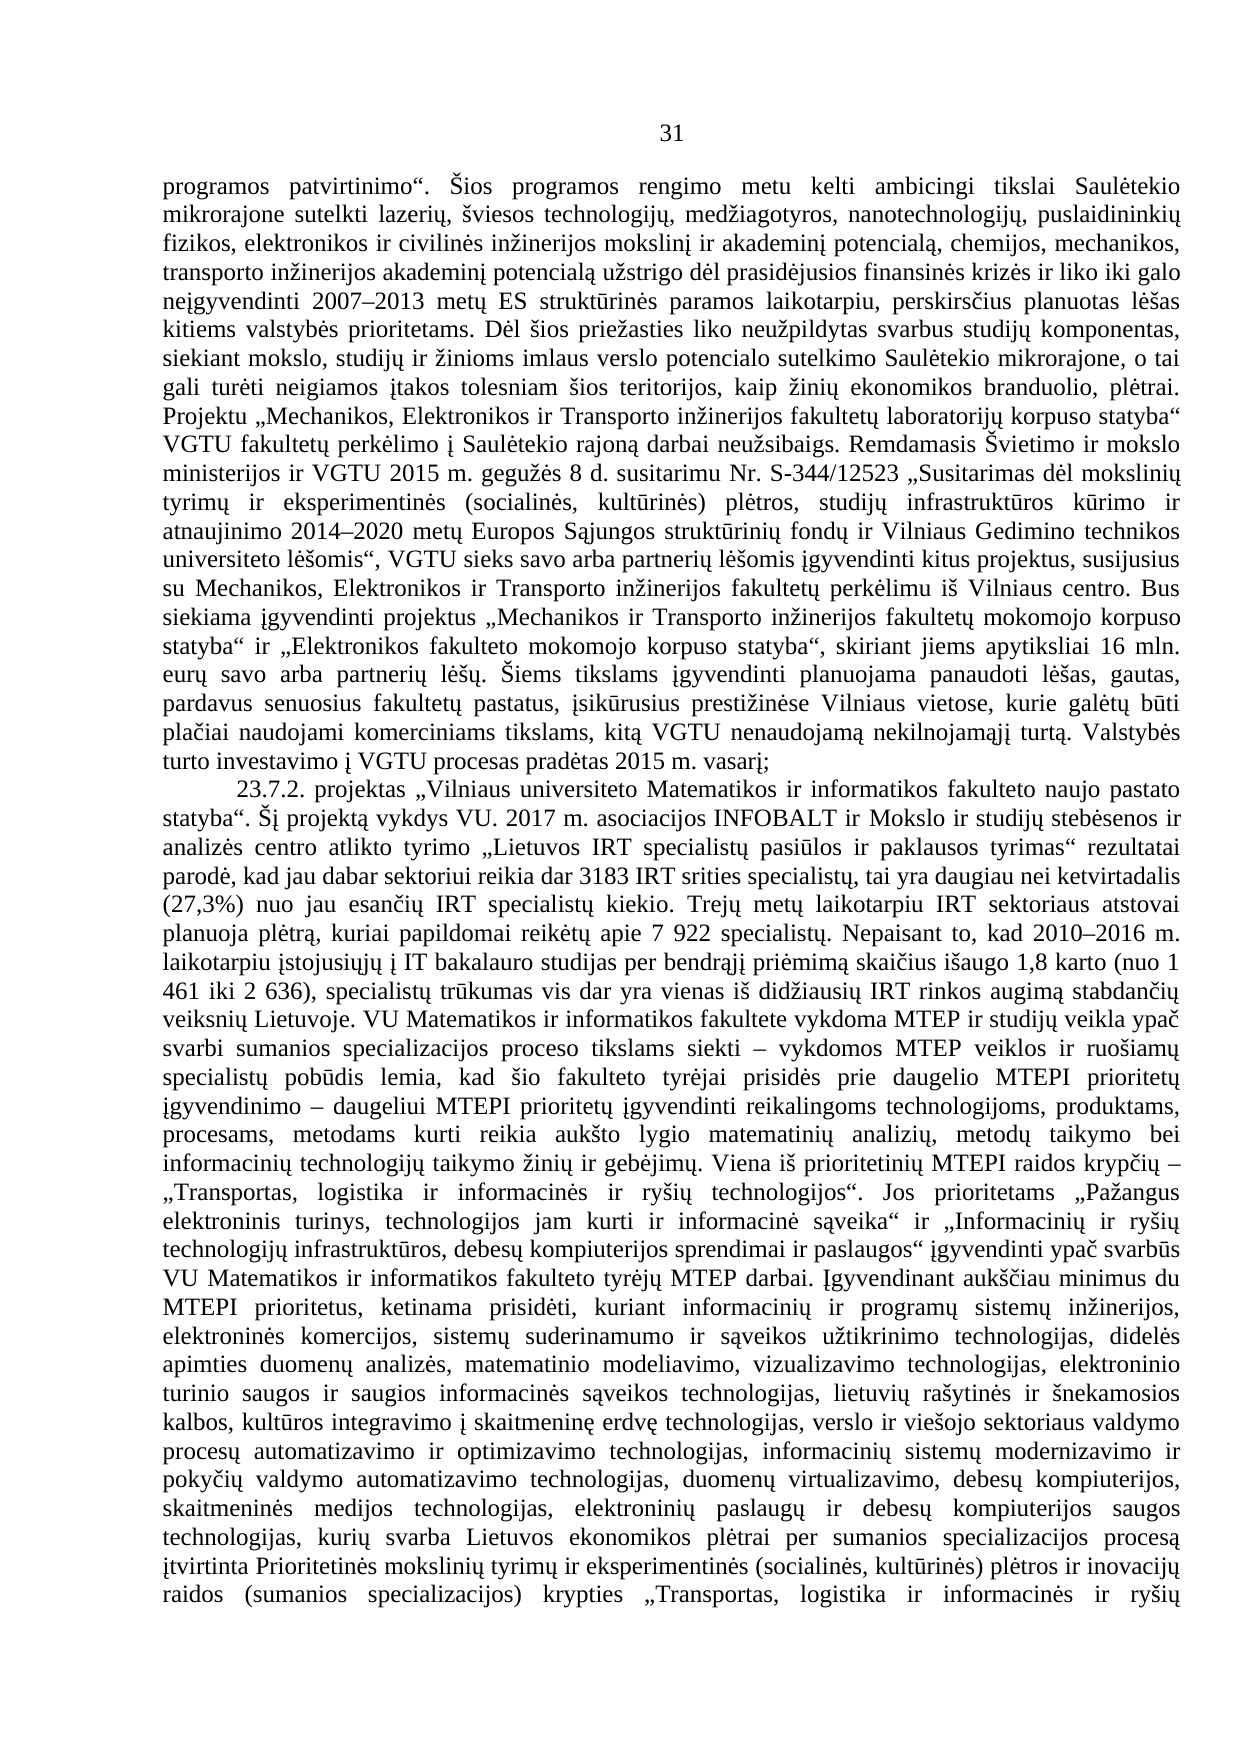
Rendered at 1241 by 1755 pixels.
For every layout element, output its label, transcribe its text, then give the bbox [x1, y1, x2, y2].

text 23.7.2. projektas „Vilniaus universiteto Matematikos ir informatikos fakulteto naujo pastato statyba“. Šį projektą vykdys VU. 2017 m. asociacijos INFOBALT ir Mokslo ir studijų stebėsenos ir analizės centro atlikto tyrimo „Lietuvos IRT specialistų pasiūlos ir paklausos tyrimas“ rezultatai parodė, kad jau dabar sektoriui reikia dar 3183 IRT srities specialistų, tai yra daugiau nei ketvirtadalis (27,3%) nuo jau esančių IRT specialistų kiekio. Trejų metų laikotarpiu IRT sektoriaus atstovai planuoja plėtrą, kuriai papildomai reikėtų apie 7 922 specialistų. Nepaisant to, kad 2010–2016 m. laikotarpiu įstojusiųjų į IT bakalauro studijas per bendrąjį priėmimą skaičius išaugo 1,8 karto (nuo 1 461 iki 2 636), specialistų trūkumas vis dar yra vienas iš didžiausių IRT rinkos augimą stabdančių veiksnių Lietuvoje. VU Matematikos ir informatikos fakultete vykdoma MTEP ir studijų veikla ypač svarbi sumanios specializacijos proceso tikslams siekti – vykdomos MTEP veiklos ir ruošiamų specialistų pobūdis lemia, kad šio fakulteto tyrėjai prisidės prie daugelio MTEPI prioritetų įgyvendinimo – daugeliui MTEPI prioritetų įgyvendinti reikalingoms technologijoms, produktams, procesams, metodams kurti reikia aukšto lygio matematinių analizių, metodų taikymo bei informacinių technologijų taikymo žinių ir gebėjimų. Viena iš prioritetinių MTEPI raidos krypčių – „Transportas, logistika ir informacinės ir ryšių technologijos“. Jos prioritetams „Pažangus elektroninis turinys, technologijos jam kurti ir informacinė sąveika“ ir „Informacinių ir ryšių technologijų infrastruktūros, debesų kompiuterijos sprendimai ir paslaugos“ įgyvendinti ypač svarbūs VU Matematikos ir informatikos fakulteto tyrėjų MTEP darbai. Įgyvendinant aukščiau minimus du MTEPI prioritetus, ketinama prisidėti, kuriant informacinių ir programų sistemų inžinerijos, elektroninės komercijos, sistemų suderinamumo ir sąveikos užtikrinimo technologijas, didelės apimties duomenų analizės, matematinio modeliavimo, vizualizavimo technologijas, elektroninio turinio saugos ir saugios informacinės sąveikos technologijas, lietuvių rašytinės ir šnekamosios kalbos, kultūros integravimo į skaitmeninę erdvę technologijas, verslo ir viešojo sektoriaus valdymo procesų automatizavimo ir optimizavimo technologijas, informacinių sistemų modernizavimo ir pokyčių valdymo automatizavimo technologijas, duomenų virtualizavimo, debesų kompiuterijos, skaitmeninės medijos technologijas, elektroninių paslaugų ir debesų kompiuterijos saugos technologijas, kurių svarba Lietuvos ekonomikos plėtrai per sumanios specializacijos procesą įtvirtinta Prioritetinės mokslinių tyrimų ir eksperimentinės (socialinės, kultūrinės) plėtros ir inovacijų raidos (sumanios specializacijos) krypties „Transportas, logistika ir informacinės ir ryšių [162, 774, 1181, 1608]
text programos patvirtinimo“. Šios programos rengimo metu kelti ambicingi tikslai Saulėtekio mikrorajone sutelkti lazerių, šviesos technologijų, medžiagotyros, nanotechnologijų, puslaidininkių fizikos, elektronikos ir civilinės inžinerijos mokslinį ir akademinį potencialą, chemijos, mechanikos, transporto inžinerijos akademinį potencialą užstrigo dėl prasidėjusios finansinės krizės ir liko iki galo neįgyvendinti 2007–2013 metų ES struktūrinės paramos laikotarpiu, perskirsčius planuotas lėšas kitiems valstybės prioritetams. Dėl šios priežasties liko neužpildytas svarbus studijų komponentas, siekiant mokslo, studijų ir žinioms imlaus verslo potencialo sutelkimo Saulėtekio mikrorajone, o tai gali turėti neigiamos įtakos tolesniam šios teritorijos, kaip žinių ekonomikos branduolio, plėtrai. Projektu „Mechanikos, Elektronikos ir Transporto inžinerijos fakultetų laboratorijų korpuso statyba“ VGTU fakultetų perkėlimo į Saulėtekio rajoną darbai neužsibaigs. Remdamasis Švietimo ir mokslo ministerijos ir VGTU 2015 m. gegužės 8 d. susitarimu Nr. S-344/12523 „Susitarimas dėl mokslinių tyrimų ir eksperimentinės (socialinės, kultūrinės) plėtros, studijų infrastruktūros kūrimo ir atnaujinimo 2014–2020 metų Europos Sąjungos struktūrinių fondų ir Vilniaus Gedimino technikos universiteto lėšomis“, VGTU sieks savo arba partnerių lėšomis įgyvendinti kitus projektus, susijusius su Mechanikos, Elektronikos ir Transporto inžinerijos fakultetų perkėlimu iš Vilniaus centro. Bus siekiama įgyvendinti projektus „Mechanikos ir Transporto inžinerijos fakultetų mokomojo korpuso statyba“ ir „Elektronikos fakulteto mokomojo korpuso statyba“, skiriant jiems apytiksliai 16 mln. eurų savo arba partnerių lėšų. Šiems tikslams įgyvendinti planuojama panaudoti lėšas, gautas, pardavus senuosius fakultetų pastatus, įsikūrusius prestižinėse Vilniaus vietose, kurie galėtų būti plačiai naudojami komerciniams tikslams, kitą VGTU nenaudojamą nekilnojamąjį turtą. Valstybės turto investavimo į VGTU procesas pradėtas 2015 m. vasarį; [162, 171, 1181, 774]
